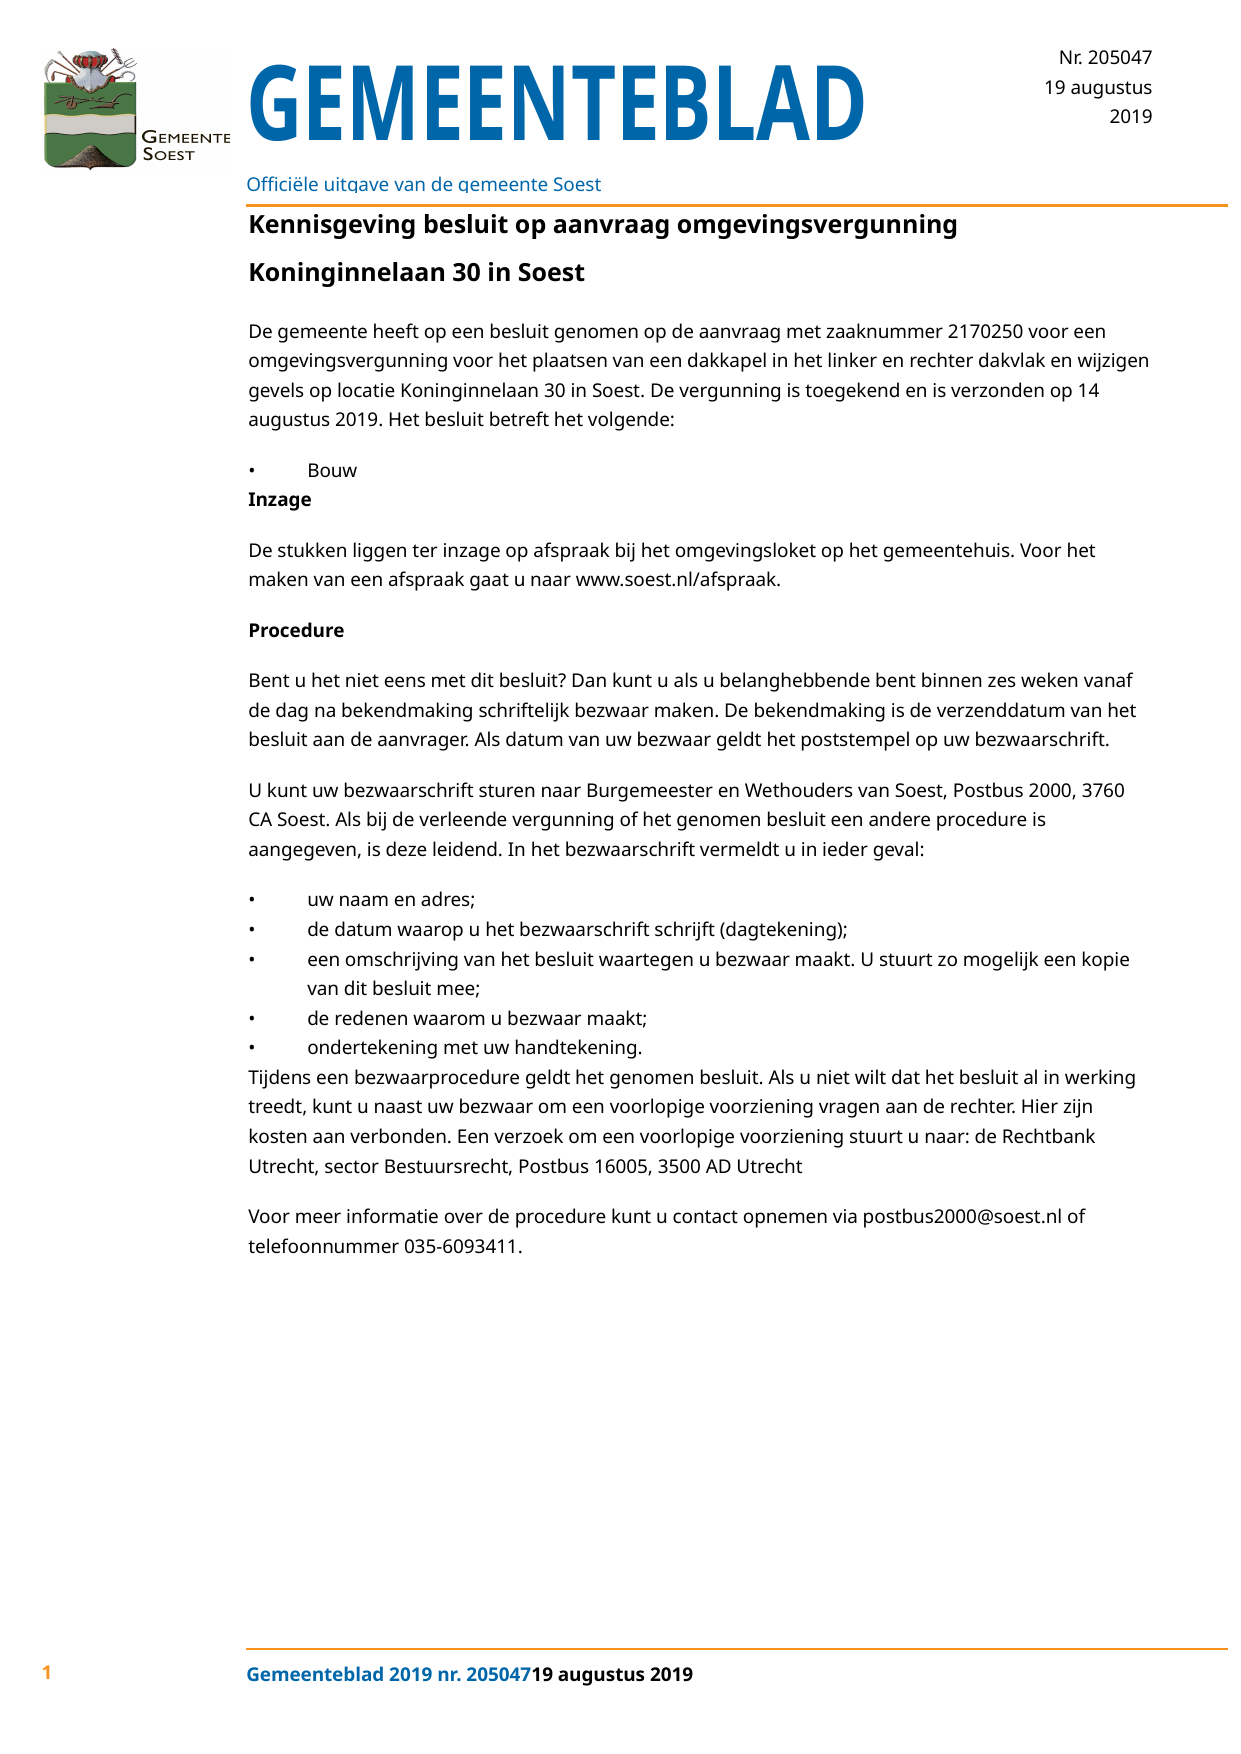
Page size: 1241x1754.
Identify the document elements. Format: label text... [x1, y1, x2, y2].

picture [41, 47, 231, 172]
text De gemeente heeft op een besluit genomen op de aanvraag met zaaknummer 2170250 voor een omgevingsvergunning voor het plaatsen van een dakkapel in het linker en rechter dakvlak en wijzigen gevels op locatie Koninginnelaan 30 in Soest. De vergunning is toegekend en is verzonden op 14 augustus 2019. Het besluit betreft het volgende: [248, 318, 1152, 432]
text U kunt uw bezwaarschrift sturen naar Burgemeester en Wethouders van Soest, Postbus 2000, 3760 CA Soest. Als bij de verleende vergunning of het genomen besluit een andere procedure is aangegeven, is deze leidend. In het bezwaarschrift vermeldt u in ieder geval: [248, 777, 1152, 862]
list ondertekening met uw handtekening. [248, 1034, 1152, 1060]
list uw naam en adres; [248, 887, 1152, 912]
list een omschrijving van het besluit waartegen u bezwaar maakt. U stuurt zo mogelijk een kopie van dit besluit mee; [248, 946, 1152, 1001]
text Bent u het niet eens met dit besluit? Dan kunt u als u belanghebbende bent binnen zes weken vanaf de dag na bekendmaking schriftelijk bezwaar maken. De bekendmaking is de verzenddatum van het besluit aan de aanvrager. Als datum van uw bezwaar geldt het poststempel op uw bezwaarschrift. [248, 667, 1152, 752]
list Bouw [248, 457, 1152, 483]
text De stukken liggen ter inzage op afspraak bij het omgevingsloket op het gemeentehuis. Voor het maken van een afspraak gaat u naar www.soest.nl/afspraak. [248, 537, 1152, 592]
text Procedure [248, 617, 1152, 643]
list de redenen waarom u bezwaar maakt; [248, 1005, 1152, 1031]
list de datum waarop u het bezwaarschrift schrijft (dagtekening); [248, 916, 1152, 942]
text Inzage [248, 487, 1152, 512]
text Voor meer informatie over de procedure kunt u contact opnemen via postbus2000@soest.nl of telefoonnummer 035-6093411. [248, 1203, 1152, 1259]
text Kennisgeving besluit op aanvraag omgevingsvergunning Koninginnelaan 30 in Soest [248, 207, 1152, 288]
text Tijdens een bezwaarprocedure geldt het genomen besluit. Als u niet wilt dat het besluit al in werking treedt, kunt u naast uw bezwaar om een voorlopige voorziening vragen aan de rechter. Hier zijn kosten aan verbonden. Een verzoek om een voorlopige voorziening stuurt u naar: de Rechtbank Utrecht, sector Bestuursrecht, Postbus 16005, 3500 AD Utrecht [248, 1064, 1152, 1179]
